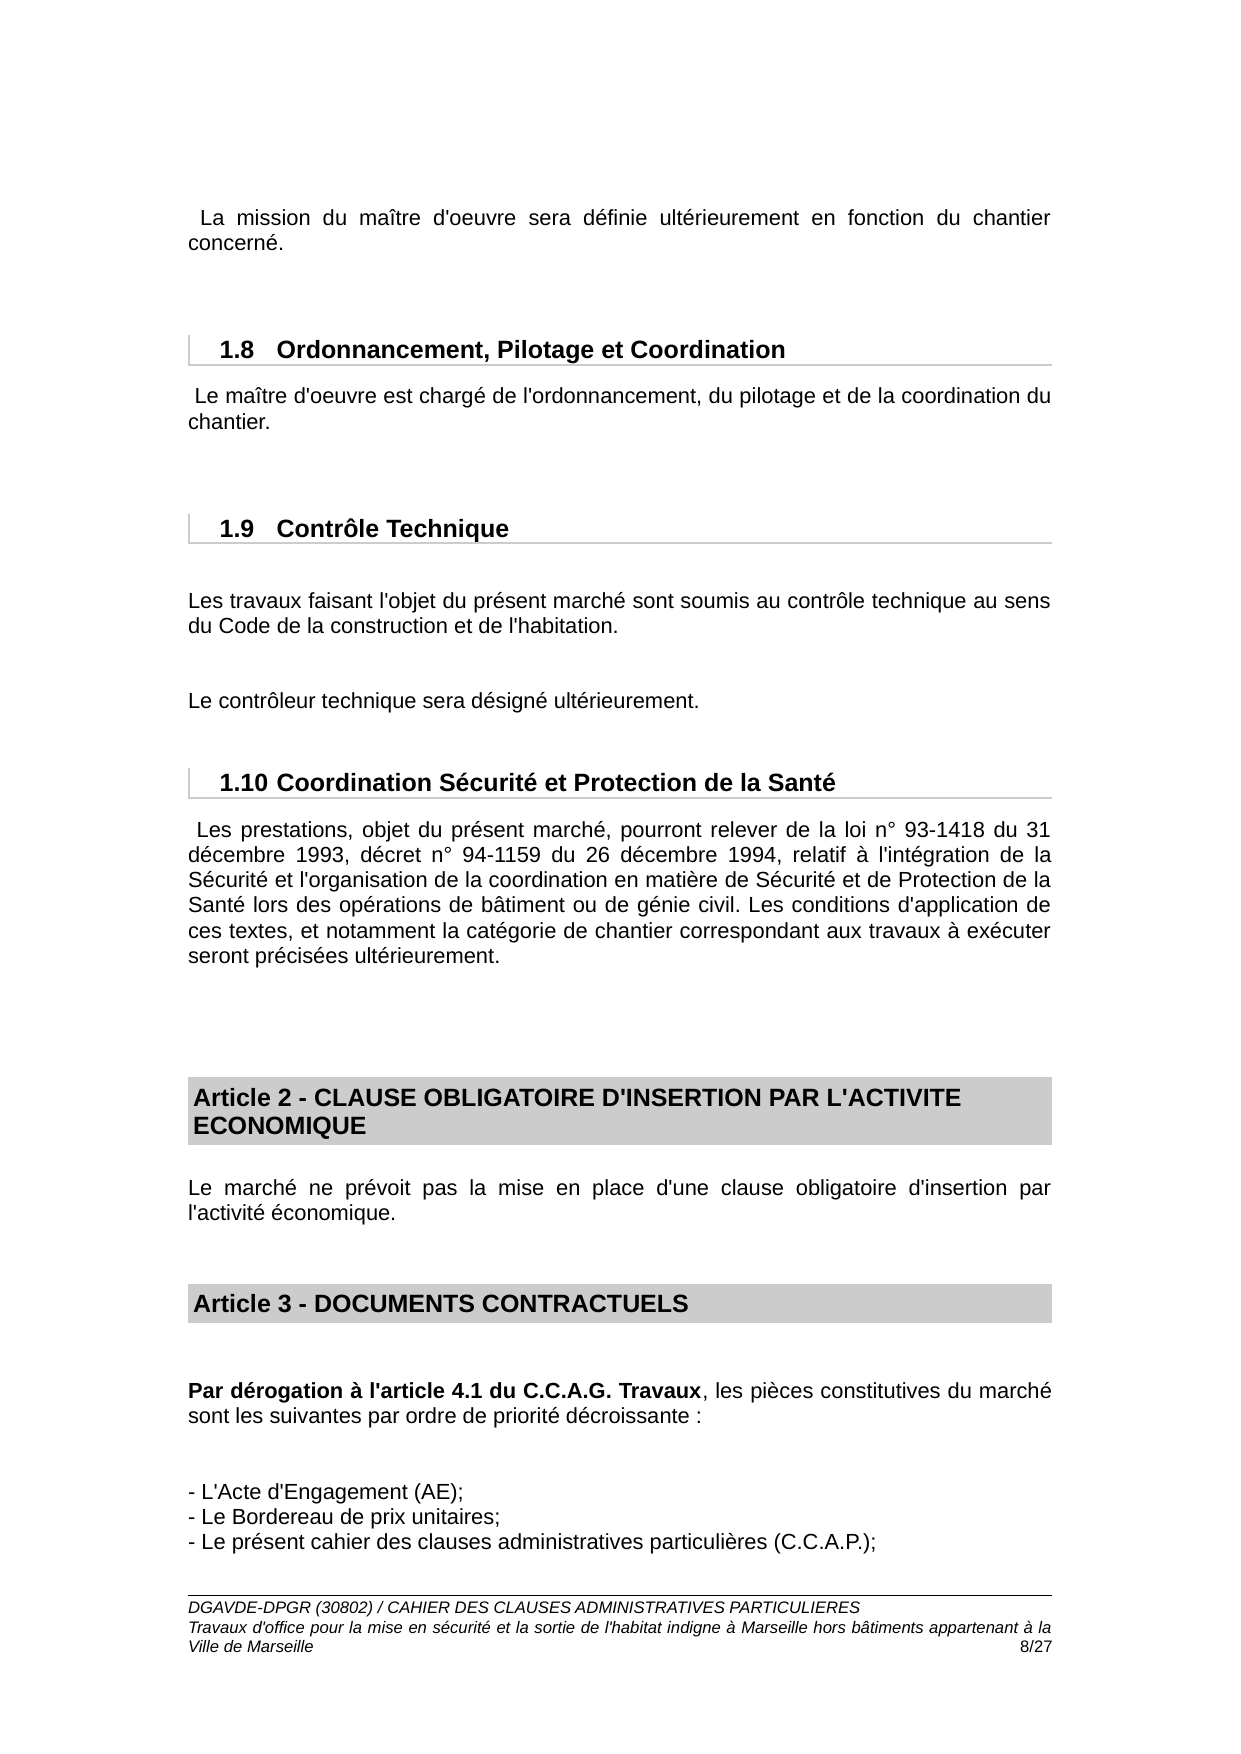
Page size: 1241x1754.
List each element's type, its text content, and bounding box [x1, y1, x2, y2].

subtitle Coordination Sécurité et Protection de la Santé [190, 768, 1052, 797]
text - Le présent cahier des clauses administratives particulières (C.C.A.P.); [188, 1529, 1052, 1554]
subtitle DOCUMENTS CONTRACTUELS [190, 1286, 1050, 1321]
text Le marché ne prévoit pas la mise en place d'une clause obligatoire d'insertion par l'activité économique. [188, 1175, 1052, 1225]
text - Le Bordereau de prix unitaires; [188, 1504, 1052, 1529]
text La mission du maître d'oeuvre sera définie ultérieurement en fonction du chantier concerné. [188, 204, 1052, 255]
text Les travaux faisant l'objet du présent marché sont soumis au contrôle technique au sens du Code de la construction et de l'habitation. [188, 587, 1052, 638]
text Par dérogation à l'article 4.1 du C.C.A.G. Travaux, les pièces constitutives du marché sont les suivantes par ordre de priorité décroissante : [188, 1378, 1052, 1428]
text - L'Acte d'Engagement (AE); [188, 1479, 1052, 1504]
subtitle Ordonnancement, Pilotage et Coordination [190, 335, 1052, 364]
subtitle Contrôle Technique [190, 514, 1052, 542]
text Le contrôleur technique sera désigné ultérieurement. [188, 688, 1052, 713]
subtitle CLAUSE OBLIGATOIRE D'INSERTION PAR L'ACTIVITE ECONOMIQUE [190, 1080, 1050, 1143]
text Les prestations, objet du présent marché, pourront relever de la loi n° 93-1418 du 31 décembre 1993, décret n° 94-1159 du 26 décembre 1994, relatif à l'intégration de la Sécurité et l'organisation de la coordination en matière de Sécurité et de Protection de la Santé lors des opérations de bâtiment ou de génie civil. Les conditions d'application de ces textes, et notamment la catégorie de chantier correspondant aux travaux à exécuter seront précisées ultérieurement. [188, 817, 1052, 968]
text Le maître d'oeuvre est chargé de l'ordonnancement, du pilotage et de la coordination du chantier. [188, 383, 1052, 434]
